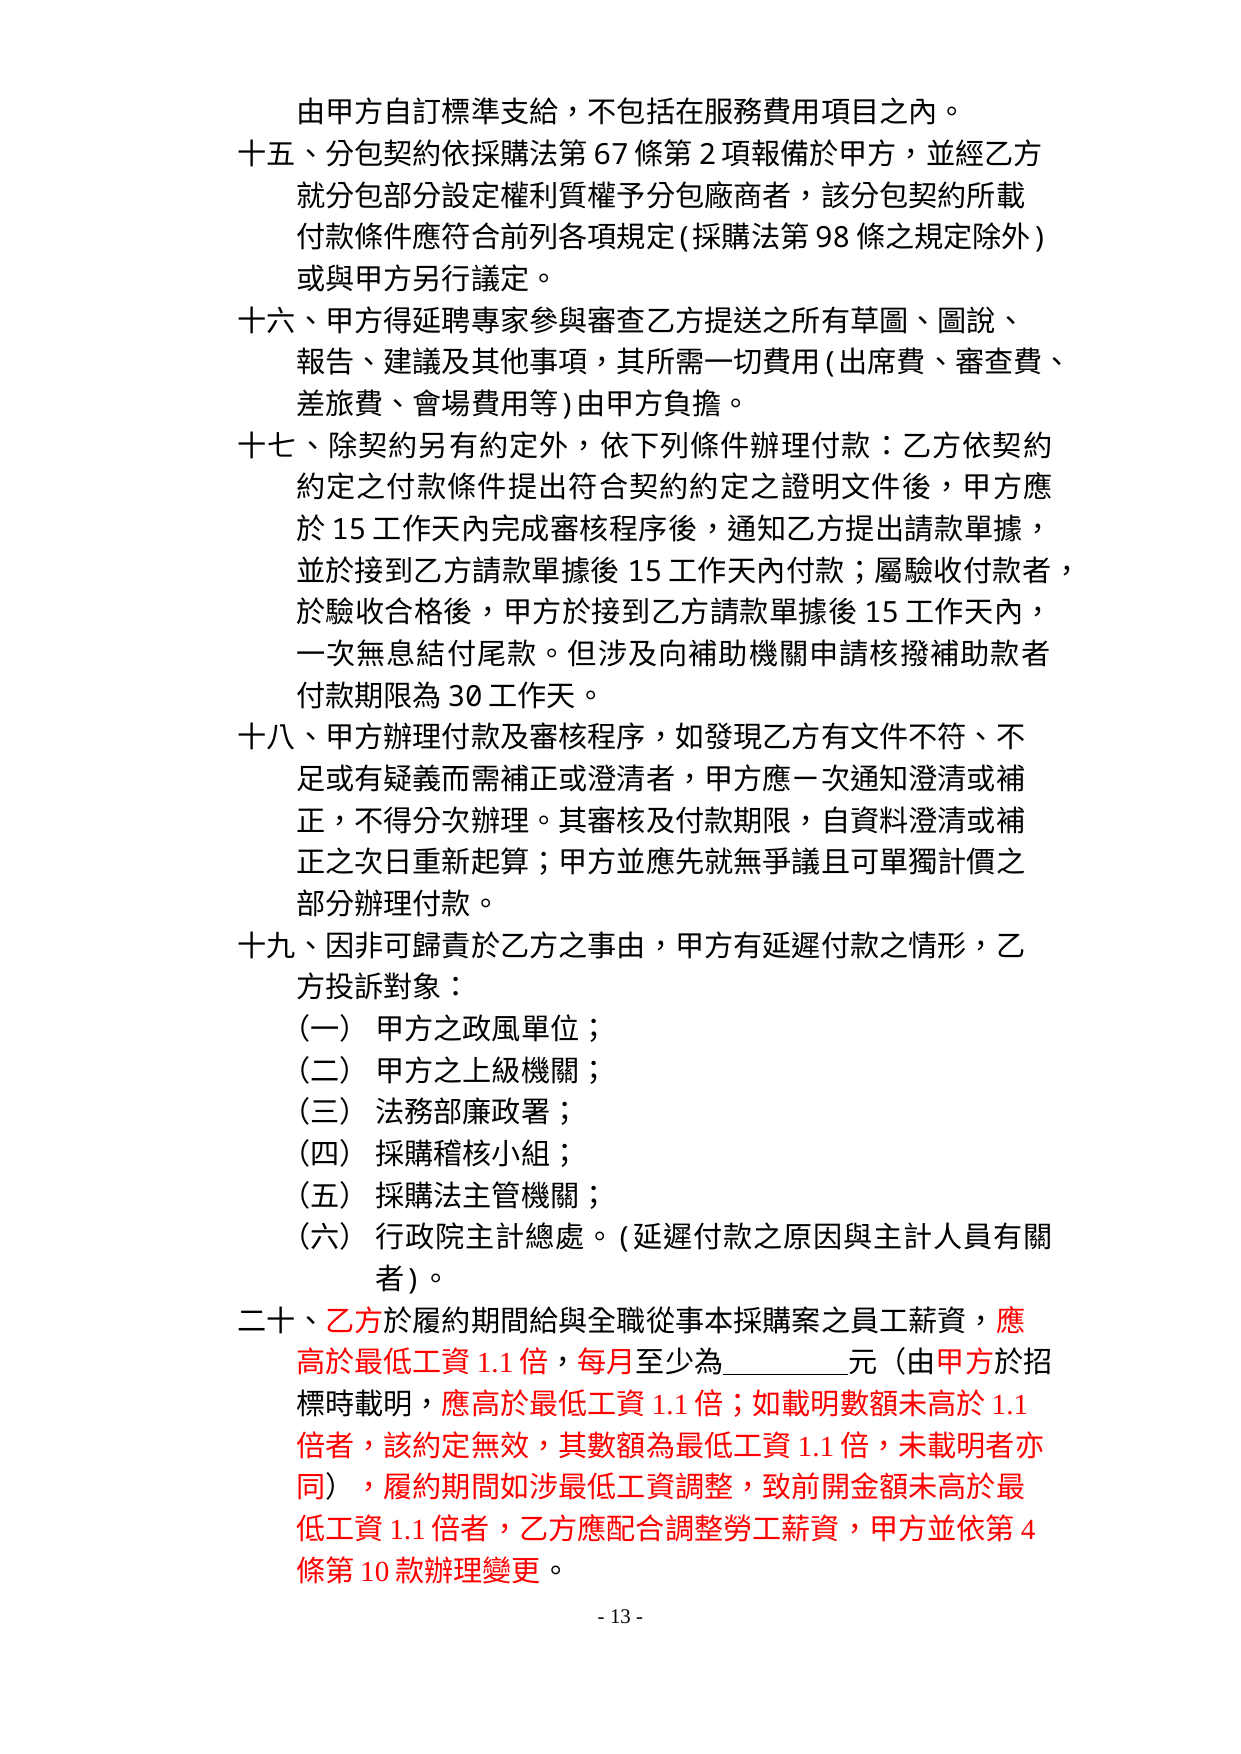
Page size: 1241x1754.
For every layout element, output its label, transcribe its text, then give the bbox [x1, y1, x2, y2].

text 十六、甲方得延聘專家參與審查乙方提送之所有草圖、圖說、報告、建議及其他事項，其所需一切費用(出席費、審查費、差旅費、會場費用等)由甲方負擔。 [237, 298, 1053, 423]
text 二十、乙方於履約期間給與全職從事本採購案之員工薪資，應高於最低工資1.1倍，每月至少為＿＿＿＿＿元（由甲方於招標時載明，應高於最低工資1.1倍；如載明數額未高於1.1倍者，該約定無效，其數額為最低工資1.1倍，未載明者亦同），履約期間如涉最低工資調整，致前開金額未高於最低工資1.1倍者，乙方應配合調整勞工薪資，甲方並依第4條第10款辦理變更。 [237, 1298, 1053, 1589]
text 十八、甲方辦理付款及審核程序，如發現乙方有文件不符、不足或有疑義而需補正或澄清者，甲方應ㄧ次通知澄清或補正，不得分次辦理。其審核及付款期限，自資料澄清或補正之次日重新起算；甲方並應先就無爭議且可單獨計價之部分辦理付款。 [237, 714, 1053, 923]
list 甲方之政風單位； [281, 1006, 1053, 1048]
text 十九、因非可歸責於乙方之事由，甲方有延遲付款之情形，乙方投訴對象： [237, 923, 1053, 1006]
list 法務部廉政署； [281, 1089, 1053, 1131]
list 採購稽核小組； [281, 1131, 1053, 1173]
list 行政院主計總處。(延遲付款之原因與主計人員有關者)。 [281, 1214, 1053, 1298]
text 由甲方自訂標準支給，不包括在服務費用項目之內。 [237, 89, 1053, 131]
text 十七、除契約另有約定外，依下列條件辦理付款：乙方依契約約定之付款條件提出符合契約約定之證明文件後，甲方應於15工作天內完成審核程序後，通知乙方提出請款單據，並於接到乙方請款單據後15工作天內付款；屬驗收付款者，於驗收合格後，甲方於接到乙方請款單據後15工作天內，一次無息結付尾款。但涉及向補助機關申請核撥補助款者，付款期限為30工作天。 [237, 423, 1053, 714]
text 十五、分包契約依採購法第67條第2項報備於甲方，並經乙方就分包部分設定權利質權予分包廠商者，該分包契約所載付款條件應符合前列各項規定(採購法第98條之規定除外)或與甲方另行議定。 [237, 131, 1053, 298]
list 甲方之上級機關； [281, 1048, 1053, 1089]
list 採購法主管機關； [281, 1173, 1053, 1214]
